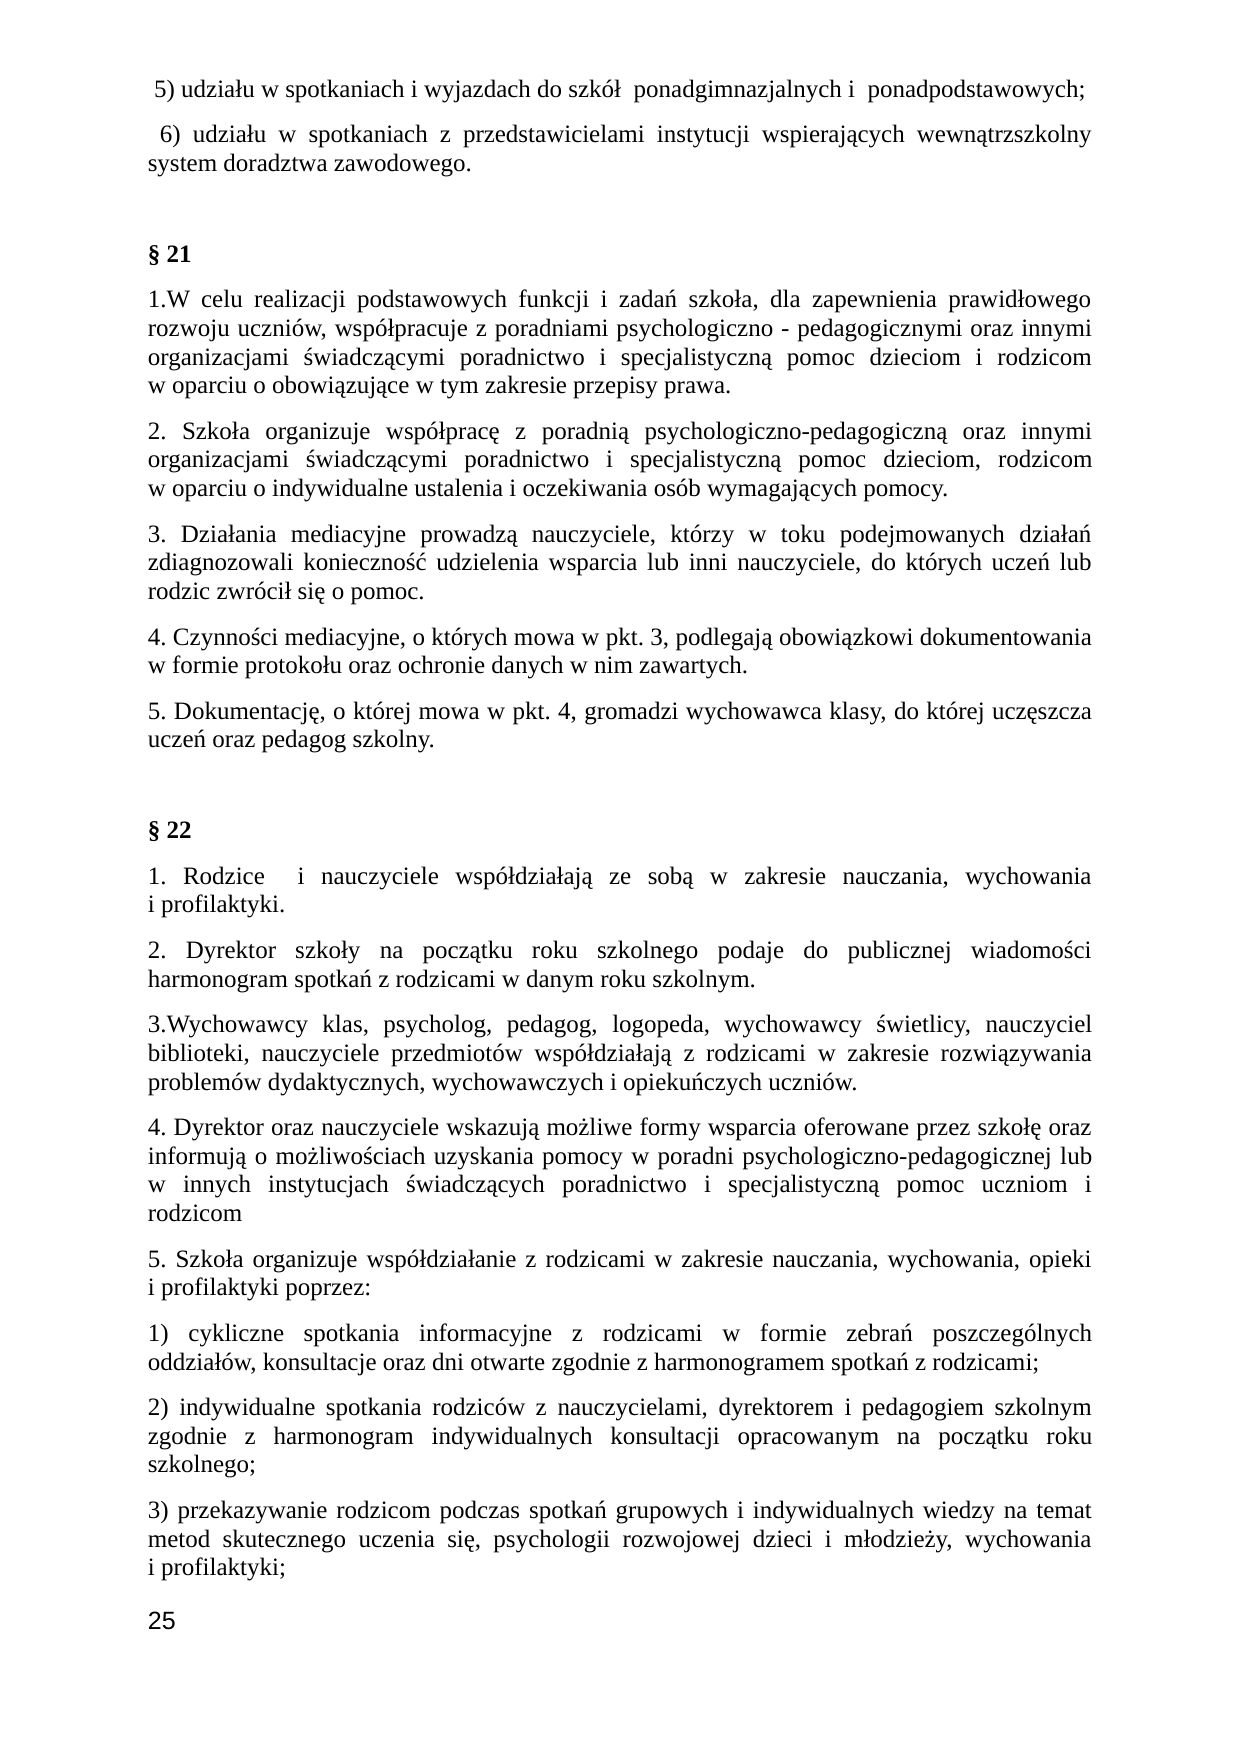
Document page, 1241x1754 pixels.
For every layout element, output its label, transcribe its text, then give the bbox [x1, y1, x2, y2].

text 5) udziału w spotkaniach i wyjazdach do szkół ponadgimnazjalnych i ponadpodstawowych; [148, 74, 1093, 102]
text 2) indywidualne spotkania rodziców z nauczycielami, dyrektorem i pedagogiem szkolnym zgodnie z harmonogram indywidualnych konsultacji opracowanym na początku roku szkolnego; [148, 1392, 1093, 1478]
text 2. Szkoła organizuje współpracę z poradnią psychologiczno-pedagogiczną oraz innymi organizacjami świadczącymi poradnictwo i specjalistyczną pomoc dzieciom, rodzicom w oparciu o indywidualne ustalenia i oczekiwania osób wymagających pomocy. [148, 416, 1093, 502]
text § 21 [148, 239, 1093, 267]
text 3) przekazywanie rodzicom podczas spotkań grupowych i indywidualnych wiedzy na temat metod skutecznego uczenia się, psychologii rozwojowej dzieci i młodzieży, wychowania i profilaktyki; [148, 1495, 1093, 1581]
text 6) udziału w spotkaniach z przedstawicielami instytucji wspierających wewnątrzszkolny system doradztwa zawodowego. [148, 119, 1093, 177]
text 3.Wychowawcy klas, psycholog, pedagog, logopeda, wychowawcy świetlicy, nauczyciel biblioteki, nauczyciele przedmiotów współdziałają z rodzicami w zakresie rozwiązywania problemów dydaktycznych, wychowawczych i opiekuńczych uczniów. [148, 1009, 1093, 1095]
text 4. Dyrektor oraz nauczyciele wskazują możliwe formy wsparcia oferowane przez szkołę oraz informują o możliwościach uzyskania pomocy w poradni psychologiczno-pedagogicznej lub w innych instytucjach świadczących poradnictwo i specjalistyczną pomoc uczniom i rodzicom [148, 1112, 1093, 1227]
text 1. Rodzice i nauczyciele współdziałają ze sobą w zakresie nauczania, wychowania i profilaktyki. [148, 861, 1093, 918]
text 1) cykliczne spotkania informacyjne z rodzicami w formie zebrań poszczególnych oddziałów, konsultacje oraz dni otwarte zgodnie z harmonogramem spotkań z rodzicami; [148, 1318, 1093, 1375]
text 4. Czynności mediacyjne, o których mowa w pkt. 3, podlegają obowiązkowi dokumentowania w formie protokołu oraz ochronie danych w nim zawartych. [148, 622, 1093, 679]
text 1.W celu realizacji podstawowych funkcji i zadań szkoła, dla zapewnienia prawidłowego rozwoju uczniów, współpracuje z poradniami psychologiczno - pedagogicznymi oraz innymi organizacjami świadczącymi poradnictwo i specjalistyczną pomoc dzieciom i rodzicom w oparciu o obowiązujące w tym zakresie przepisy prawa. [148, 284, 1093, 399]
text § 22 [148, 815, 1093, 844]
text 3. Działania mediacyjne prowadzą nauczyciele, którzy w toku podejmowanych działań zdiagnozowali konieczność udzielenia wsparcia lub inni nauczyciele, do których uczeń lub rodzic zwrócił się o pomoc. [148, 519, 1093, 605]
text 5. Szkoła organizuje współdziałanie z rodzicami w zakresie nauczania, wychowania, opieki i profilaktyki poprzez: [148, 1244, 1093, 1301]
text 2. Dyrektor szkoły na początku roku szkolnego podaje do publicznej wiadomości harmonogram spotkań z rodzicami w danym roku szkolnym. [148, 935, 1093, 992]
text 5. Dokumentację, o której mowa w pkt. 4, gromadzi wychowawca klasy, do której uczęszcza uczeń oraz pedagog szkolny. [148, 696, 1093, 753]
